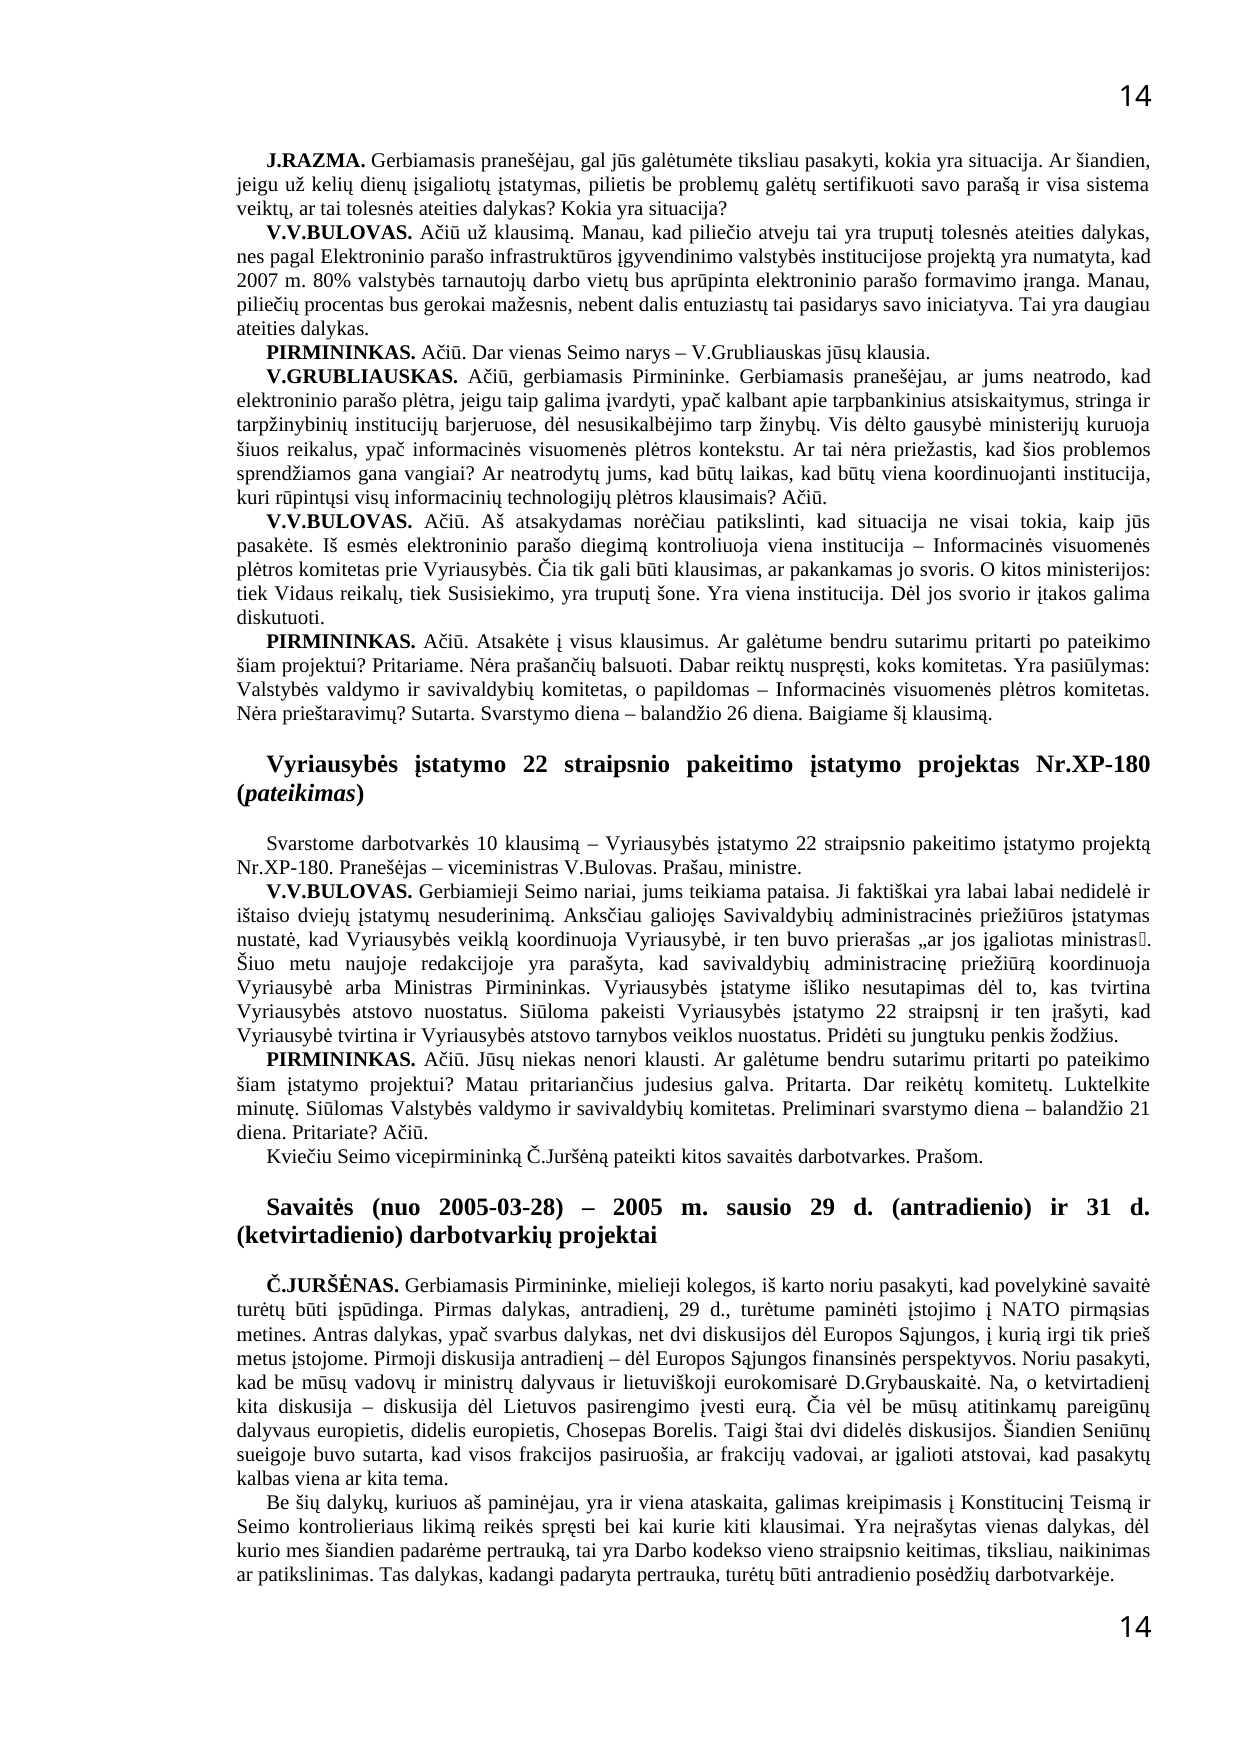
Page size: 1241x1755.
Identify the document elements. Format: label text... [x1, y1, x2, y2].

text V.V.BULOVAS. Ačiū. Aš atsakydamas norėčiau patikslinti, kad situacija ne visai tokia, kaip jūs pasakėte. Iš esmės elektroninio parašo diegimą kontroliuoja viena institucija – Informacinės visuomenės plėtros komitetas prie Vyriausybės. Čia tik gali būti klausimas, ar pakankamas jo svoris. O kitos ministerijos: tiek Vidaus reikalų, tiek Susisiekimo, yra truputį šone. Yra viena institucija. Dėl jos svorio ir įtakos galima diskutuoti. [236, 509, 1152, 629]
text PIRMININKAS. Ačiū. Jūsų niekas nenori klausti. Ar galėtume bendru sutarimu pritarti po pateikimo šiam įstatymo projektui? Matau pritariančius judesius galva. Pritarta. Dar reikėtų komitetų. Luktelkite minutę. Siūlomas Valstybės valdymo ir savivaldybių komitetas. Preliminari svarstymo diena – balandžio 21 diena. Pritariate? Ačiū. [236, 1047, 1152, 1144]
text J.RAZMA. Gerbiamasis pranešėjau, gal jūs galėtumėte tiksliau pasakyti, kokia yra situacija. Ar šiandien, jeigu už kelių dienų įsigaliotų įstatymas, pilietis be problemų galėtų sertifikuoti savo parašą ir visa sistema veiktų, ar tai tolesnės ateities dalykas? Kokia yra situacija? [236, 148, 1152, 220]
text Be šių dalykų, kuriuos aš paminėjau, yra ir viena ataskaita, galimas kreipimasis į Konstitucinį Teismą ir Seimo kontrolieriaus likimą reikės spręsti bei kai kurie kiti klausimai. Yra neįrašytas vienas dalykas, dėl kurio mes šiandien padarėme pertrauką, tai yra Darbo kodekso vieno straipsnio keitimas, tiksliau, naikinimas ar patikslinimas. Tas dalykas, kadangi padaryta pertrauka, turėtų būti antradienio posėdžių darbotvarkėje. [236, 1490, 1152, 1586]
text V.GRUBLIAUSKAS. Ačiū, gerbiamasis Pirmininke. Gerbiamasis pranešėjau, ar jums neatrodo, kad elektroninio parašo plėtra, jeigu taip galima įvardyti, ypač kalbant apie tarpbankinius atsiskaitymus, stringa ir tarpžinybinių institucijų barjeruose, dėl nesusikalbėjimo tarp žinybų. Vis dėlto gausybė ministerijų kuruoja šiuos reikalus, ypač informacinės visuomenės plėtros kontekstu. Ar tai nėra priežastis, kad šios problemos sprendžiamos gana vangiai? Ar neatrodytų jums, kad būtų laikas, kad būtų viena koordinuojanti institucija, kuri rūpintųsi visų informacinių technologijų plėtros klausimais? Ačiū. [236, 364, 1152, 509]
text V.V.BULOVAS. Ačiū už klausimą. Manau, kad piliečio atveju tai yra truputį tolesnės ateities dalykas, nes pagal Elektroninio parašo infrastruktūros įgyvendinimo valstybės institucijose projektą yra numatyta, kad 2007 m. 80% valstybės tarnautojų darbo vietų bus aprūpinta elektroninio parašo formavimo įranga. Manau, piliečių procentas bus gerokai mažesnis, nebent dalis entuziastų tai pasidarys savo iniciatyva. Tai yra daugiau ateities dalykas. [236, 220, 1152, 340]
text Vyriausybės įstatymo 22 straipsnio pakeitimo įstatymo projektas Nr.XP-180 (pateikimas) [236, 749, 1152, 807]
text Svarstome darbotvarkės 10 klausimą – Vyriausybės įstatymo 22 straipsnio pakeitimo įstatymo projektą Nr.XP-180. Pranešėjas – viceministras V.Bulovas. Prašau, ministre. [236, 831, 1152, 879]
text Kviečiu Seimo vicepirmininką Č.Juršėną pateikti kitos savaitės darbotvarkes. Prašom. [236, 1144, 1152, 1168]
text Č.JURŠĖNAS. Gerbiamasis Pirmininke, mielieji kolegos, iš karto noriu pasakyti, kad povelykinė savaitė turėtų būti įspūdinga. Pirmas dalykas, antradienį, 29 d., turėtume paminėti įstojimo į NATO pirmąsias metines. Antras dalykas, ypač svarbus dalykas, net dvi diskusijos dėl Europos Sąjungos, į kurią irgi tik prieš metus įstojome. Pirmoji diskusija antradienį – dėl Europos Sąjungos finansinės perspektyvos. Noriu pasakyti, kad be mūsų vadovų ir ministrų dalyvaus ir lietuviškoji eurokomisarė D.Grybauskaitė. Na, o ketvirtadienį kita diskusija – diskusija dėl Lietuvos pasirengimo įvesti eurą. Čia vėl be mūsų atitinkamų pareigūnų dalyvaus europietis, didelis europietis, Chosepas Borelis. Taigi štai dvi didelės diskusijos. Šiandien Seniūnų sueigoje buvo sutarta, kad visos frakcijos pasiruošia, ar frakcijų vadovai, ar įgalioti atstovai, kad pasakytų kalbas viena ar kita tema. [236, 1273, 1152, 1490]
text Savaitės (nuo 2005-03-28) – 2005 m. sausio 29 d. (antradienio) ir 31 d. (ketvirtadienio) darbotvarkių projektai [236, 1192, 1152, 1249]
text V.V.BULOVAS. Gerbiamieji Seimo nariai, jums teikiama pataisa. Ji faktiškai yra labai labai nedidelė ir ištaiso dviejų įstatymų nesuderinimą. Anksčiau galiojęs Savivaldybių administracinės priežiūros įstatymas nustatė, kad Vyriausybės veiklą koordinuoja Vyriausybė, ir ten buvo prierašas „ar jos įgaliotas ministras. Šiuo metu naujoje redakcijoje yra parašyta, kad savivaldybių administracinę priežiūrą koordinuoja Vyriausybė arba Ministras Pirmininkas. Vyriausybės įstatyme išliko nesutapimas dėl to, kas tvirtina Vyriausybės atstovo nuostatus. Siūloma pakeisti Vyriausybės įstatymo 22 straipsnį ir ten įrašyti, kad Vyriausybė tvirtina ir Vyriausybės atstovo tarnybos veiklos nuostatus. Pridėti su jungtuku penkis žodžius. [236, 879, 1152, 1047]
text PIRMININKAS. Ačiū. Dar vienas Seimo narys – V.Grubliauskas jūsų klausia. [236, 340, 1152, 364]
text PIRMININKAS. Ačiū. Atsakėte į visus klausimus. Ar galėtume bendru sutarimu pritarti po pateikimo šiam projektui? Pritariame. Nėra prašančių balsuoti. Dabar reiktų nuspręsti, koks komitetas. Yra pasiūlymas: Valstybės valdymo ir savivaldybių komitetas, o papildomas – Informacinės visuomenės plėtros komitetas. Nėra prieštaravimų? Sutarta. Svarstymo diena – balandžio 26 diena. Baigiame šį klausimą. [236, 629, 1152, 725]
